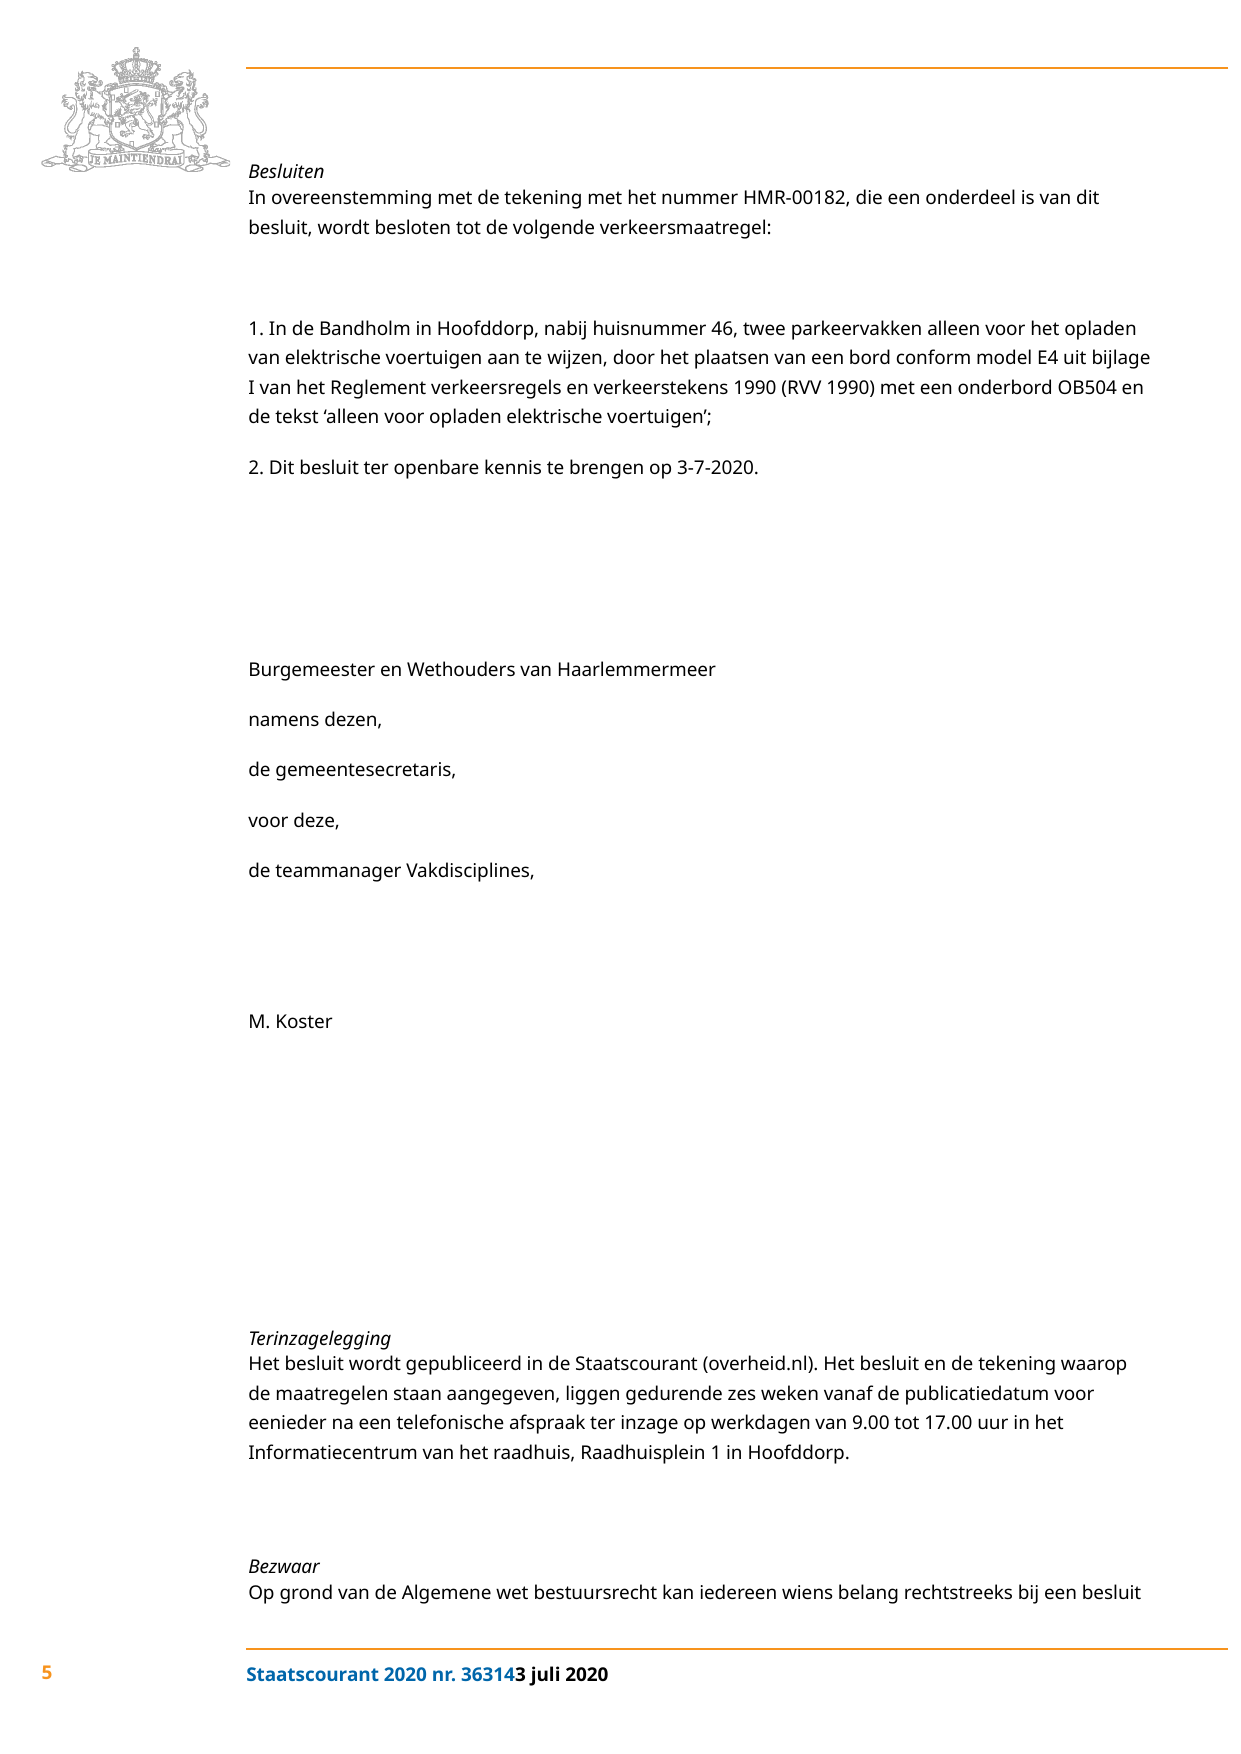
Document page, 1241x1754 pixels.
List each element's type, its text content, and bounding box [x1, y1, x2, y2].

text de teammanager Vakdisciplines, [248, 857, 1152, 883]
text In overeenstemming met de tekening met het nummer HMR-00182, die een onderdeel is van dit besluit, wordt besloten tot de volgende verkeersmaatregel: [248, 184, 1152, 240]
text Burgemeester en Wethouders van Haarlemmermeer [248, 656, 1152, 681]
text 1. In de Bandholm in Hoofddorp, nabij huisnummer 46, twee parkeervakken alleen voor het opladen van elektrische voertuigen aan te wijzen, door het plaatsen van een bord conform model E4 uit bijlage I van het Reglement verkeersregels en verkeerstekens 1990 (RVV 1990) met een onderbord OB504 en de tekst ‘alleen voor opladen elektrische voertuigen’; [248, 315, 1152, 429]
text Terinzagelegging [248, 1325, 1152, 1350]
text Op grond van de Algemene wet bestuursrecht kan iedereen wiens belang rechtstreeks bij een besluit [248, 1579, 1152, 1605]
text 2. Dit besluit ter openbare kennis te brengen op 3-7-2020. [248, 454, 1152, 480]
text de gemeentesecretaris, [248, 757, 1152, 782]
text voor deze, [248, 807, 1152, 833]
text Het besluit wordt gepubliceerd in de Staatscourant (overheid.nl). Het besluit en de tekening waarop de maatregelen staan aangegeven, liggen gedurende zes weken vanaf de publicatiedatum voor eenieder na een telefonische afspraak ter inzage op werkdagen van 9.00 tot 17.00 uur in het Informatiecentrum van het raadhuis, Raadhuisplein 1 in Hoofddorp. [248, 1350, 1152, 1465]
text Bezwaar [248, 1553, 1152, 1579]
text namens dezen, [248, 706, 1152, 732]
picture [41, 47, 231, 172]
text Besluiten [248, 159, 1152, 184]
text M. Koster [248, 1009, 1152, 1034]
